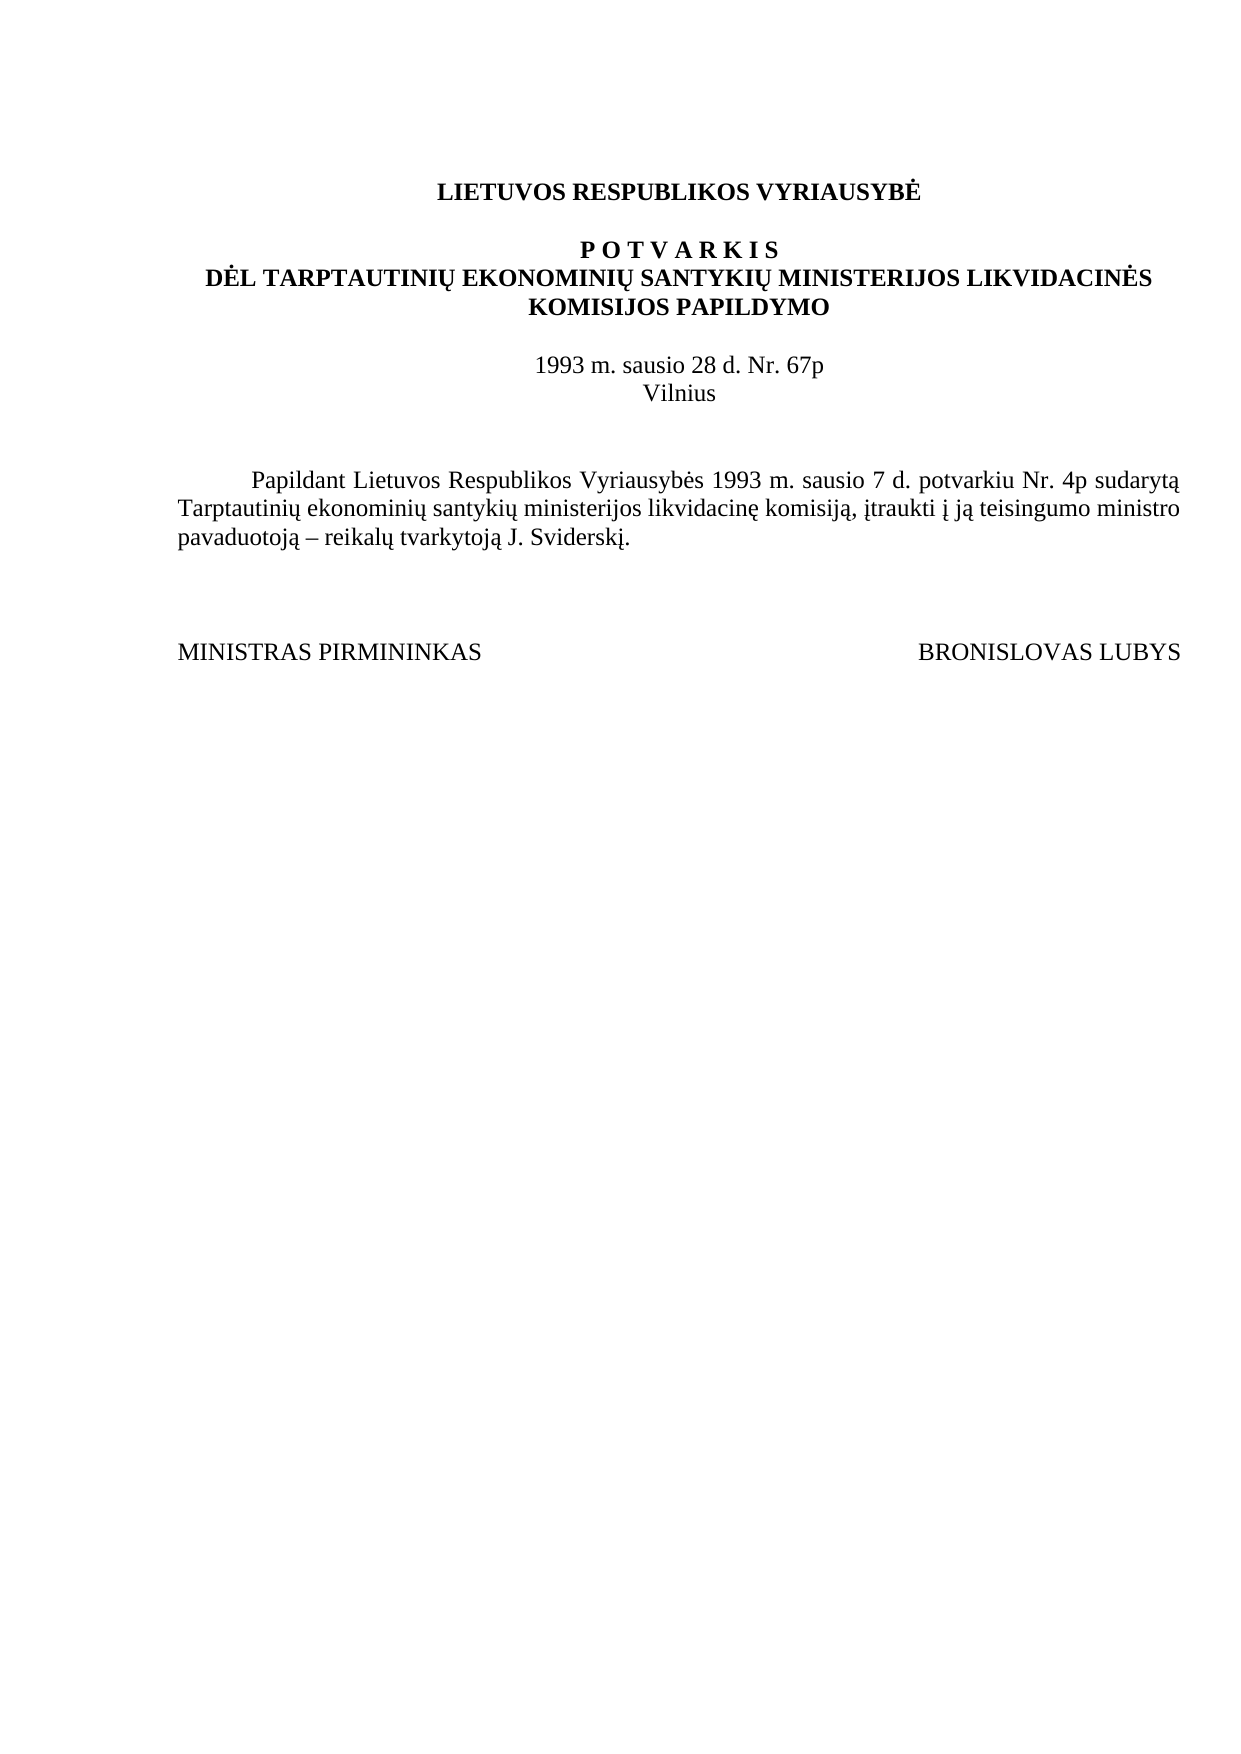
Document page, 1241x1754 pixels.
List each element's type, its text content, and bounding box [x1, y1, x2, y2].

text 1993 m. sausio 28 d. Nr. 67p [177, 350, 1181, 378]
text Papildant Lietuvos Respublikos Vyriausybės 1993 m. sausio 7 d. potvarkiu Nr. 4p sudarytą Tarptautinių ekonominių santykių ministerijos likvidacinę komisiją, įtraukti į ją teisingumo ministro pavaduotoją – reikalų tvarkytoją J. Sviderskį. [177, 465, 1181, 551]
text DĖL TARPTAUTINIŲ EKONOMINIŲ SANTYKIŲ MINISTERIJOS LIKVIDACINĖS KOMISIJOS PAPILDYMO [177, 263, 1181, 321]
text MINISTRAS PIRMININKAS BRONISLOVAS LUBYS [177, 637, 1181, 666]
text LIETUVOS RESPUBLIKOS VYRIAUSYBĖ [177, 177, 1181, 206]
text P O T V A R K I S [177, 235, 1181, 263]
text Vilnius [177, 378, 1181, 407]
